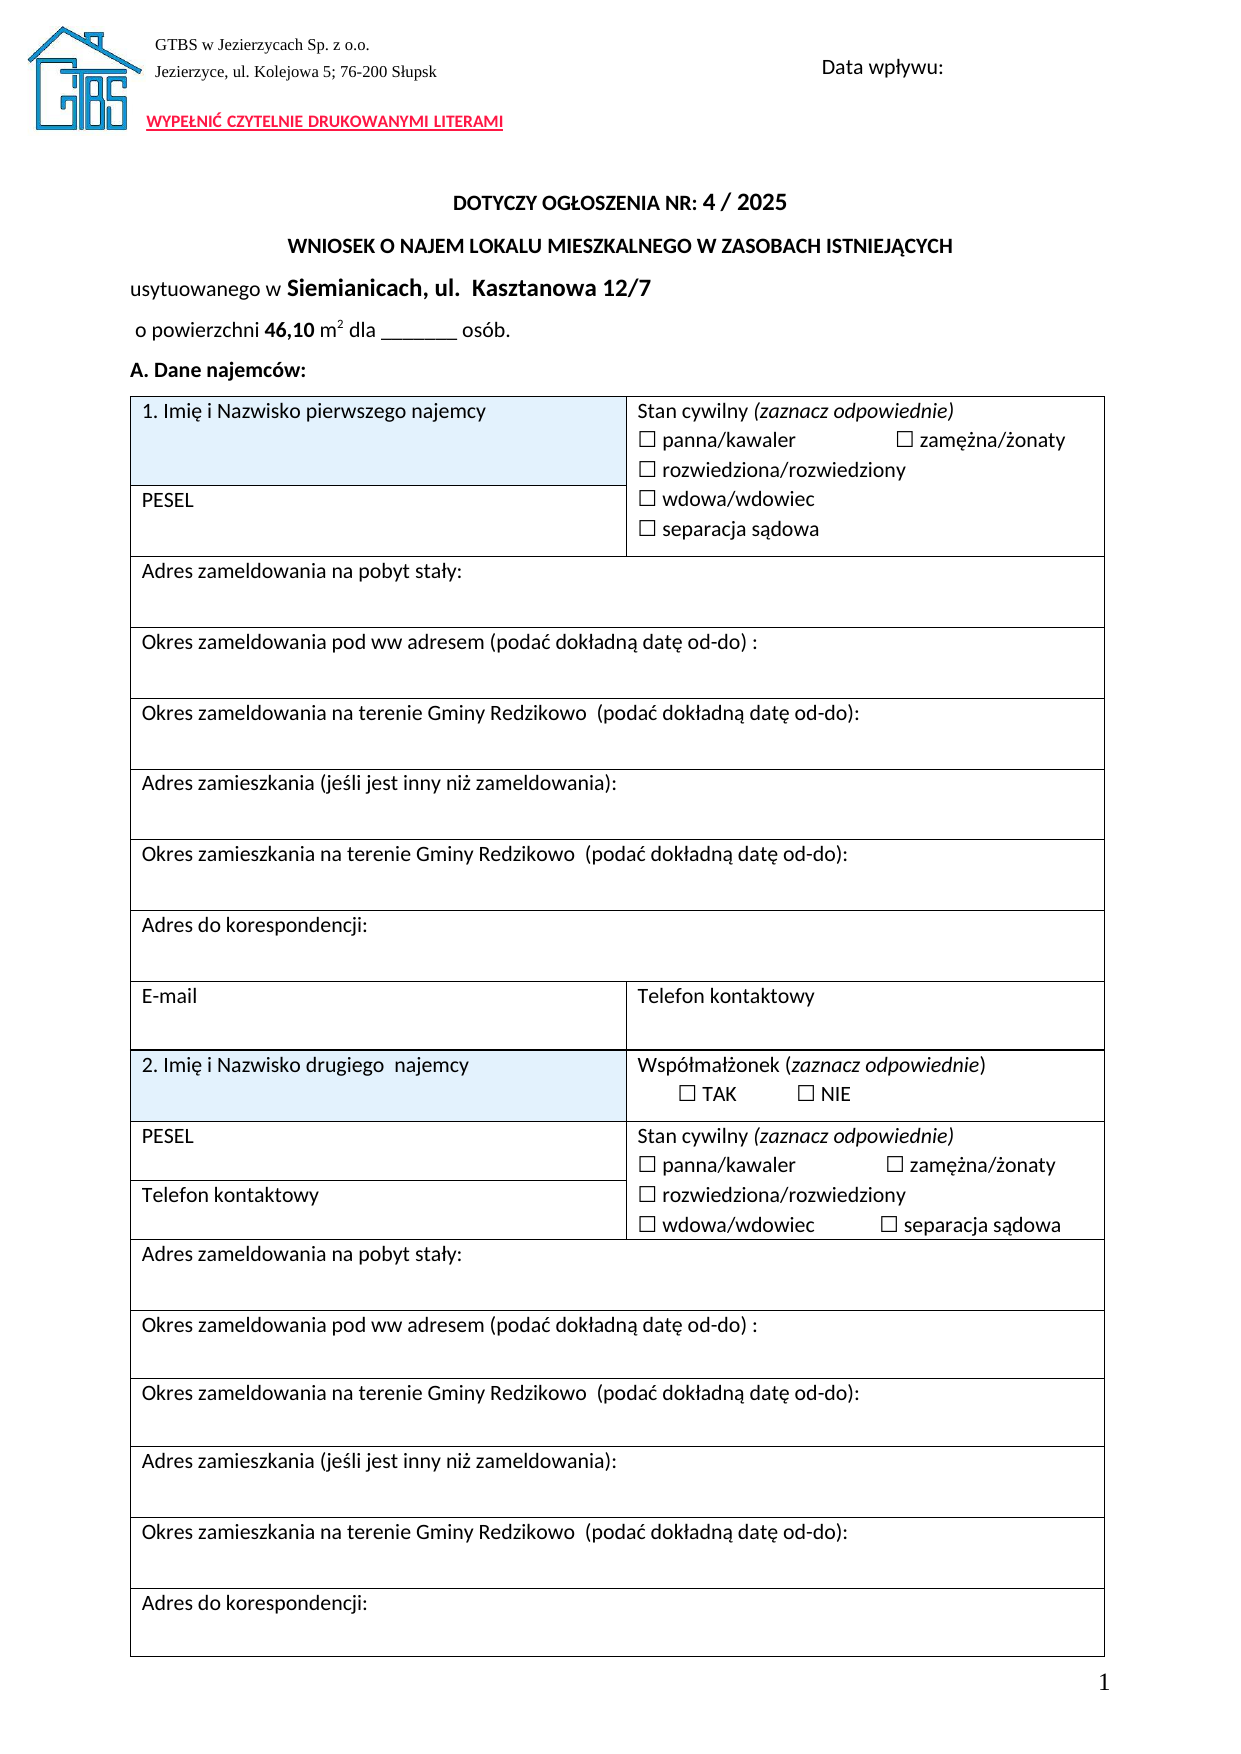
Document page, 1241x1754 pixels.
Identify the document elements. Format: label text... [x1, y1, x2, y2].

table_cell E-mail [131, 982, 626, 1049]
table_cell Okres zameldowania pod ww adresem (podać dokładną datę od-do) : [131, 628, 1104, 698]
table_header 2. Imię i Nazwisko drugiego najemcy [131, 1051, 626, 1121]
table_header Współmałżonek (zaznacz odpowiednie) ☐ TAK ☐ NIE [627, 1051, 1104, 1121]
table_cell Adres zameldowania na pobyt stały: [131, 557, 1104, 627]
title DOTYCZY OGŁOSZENIA NR: 4 / 2025 [130, 186, 1110, 217]
title A. Dane najemców: [130, 356, 1110, 383]
table_cell Adres zamieszkania (jeśli jest inny niż zameldowania): [131, 770, 1104, 839]
table_cell Okres zameldowania na terenie Gminy Redzikowo (podać dokładną datę od-do): [131, 699, 1104, 768]
table_cell Telefon kontaktowy [627, 982, 1104, 1049]
table_cell Okres zameldowania pod ww adresem (podać dokładną datę od-do) : [131, 1311, 1104, 1378]
table_cell Okres zamieszkania na terenie Gminy Redzikowo (podać dokładną datę od-do): [131, 1518, 1104, 1588]
table_cell Okres zameldowania na terenie Gminy Redzikowo (podać dokładną datę od-do): [131, 1379, 1104, 1446]
table_cell Stan cywilny (zaznacz odpowiednie) ☐ panna/kawaler ☐ zamężna/żonaty ☐ rozwiedziona/rozwiedziony ☐ wdowa/wdowiec ☐ separacja sądowa [627, 1122, 1104, 1239]
title Data wpływu: [147, 53, 1110, 80]
picture [27, 26, 147, 136]
table_cell Adres do korespondencji: [131, 911, 1104, 981]
table_cell Adres zamieszkania (jeśli jest inny niż zameldowania): [131, 1447, 1104, 1517]
table_header Stan cywilny (zaznacz odpowiednie) ☐ panna/kawaler ☐ zamężna/żonaty ☐ rozwiedziona/rozwiedziony ☐ wdowa/wdowiec ☐ separacja sądowa [627, 397, 1104, 556]
table_cell PESEL [131, 486, 626, 556]
table_header 1. Imię i Nazwisko pierwszego najemcy [131, 397, 626, 485]
title WNIOSEK O NAJEM LOKALU MIESZKALNEGO W ZASOBACH ISTNIEJĄCYCH [130, 232, 1110, 259]
title usytuowanego w Siemianicach, ul. Kasztanowa 12/7 o powierzchni 46,10 m2 dla _______ osób. [130, 272, 1110, 343]
title wypełnić czytelnie drukowanymi literami [147, 106, 1110, 133]
table_cell Okres zamieszkania na terenie Gminy Redzikowo (podać dokładną datę od-do): [131, 840, 1104, 910]
table_cell Telefon kontaktowy [131, 1181, 626, 1239]
table_cell Adres do korespondencji: [131, 1589, 1104, 1656]
table_cell PESEL [131, 1122, 626, 1180]
table_cell Adres zameldowania na pobyt stały: [131, 1240, 1104, 1310]
